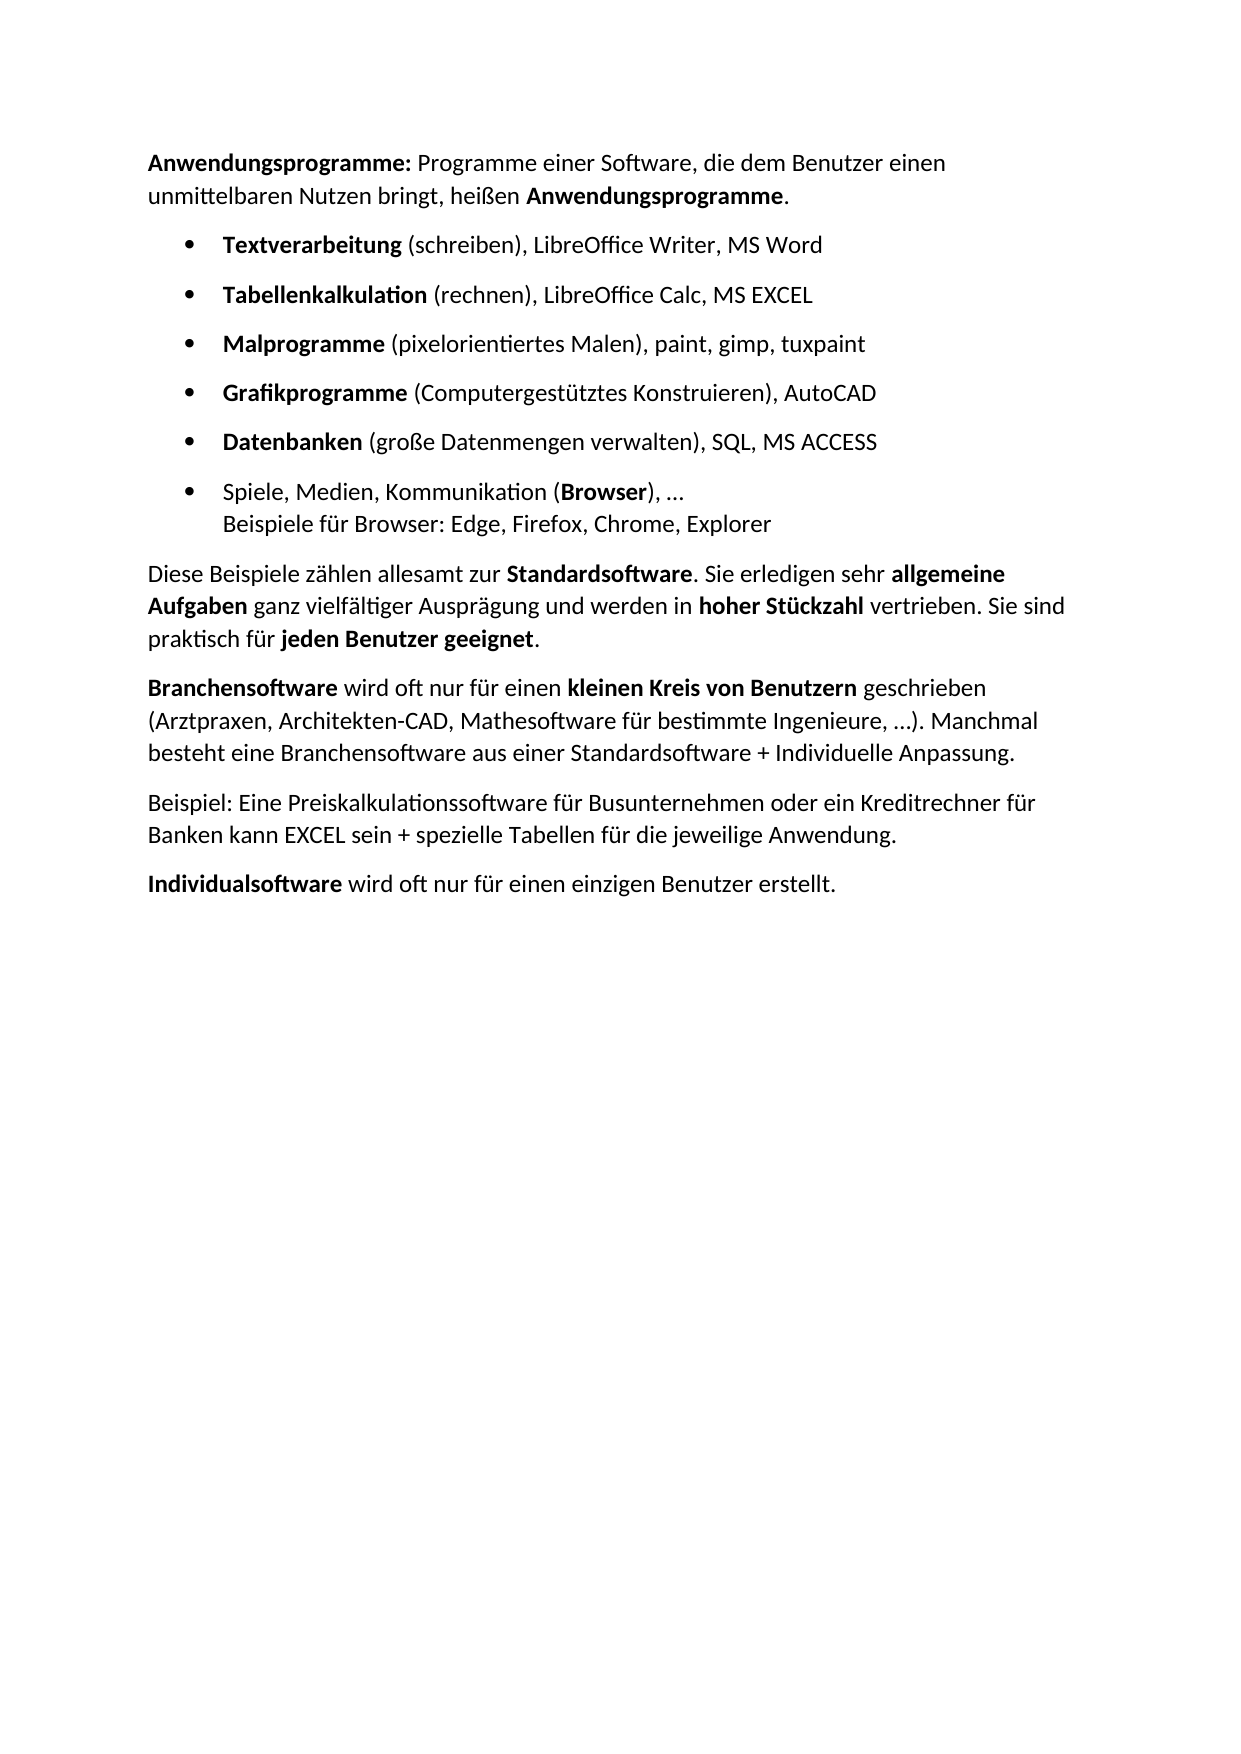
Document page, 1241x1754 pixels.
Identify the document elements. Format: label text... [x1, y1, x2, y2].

text Beispiel: Eine Preiskalkulationssoftware für Busunternehmen oder ein Kreditrechner für Banken kann EXCEL sein + spezielle Tabellen für die jeweilige Anwendung. [148, 787, 1093, 850]
list Datenbanken (große Datenmengen verwalten), SQL, MS ACCESS [185, 427, 1093, 457]
text Anwendungsprogramme: Programme einer Software, die dem Benutzer einen unmittelbaren Nutzen bringt, heißen Anwendungsprogramme. [148, 148, 1093, 211]
list Malprogramme (pixelorientiertes Malen), paint, gimp, tuxpaint [185, 328, 1093, 358]
text Individualsoftware wird oft nur für einen einzigen Benutzer erstellt. [148, 868, 1093, 899]
list Tabellenkalkulation (rechnen), LibreOffice Calc, MS EXCEL [185, 279, 1093, 309]
list Spiele, Medien, Kommunikation (Browser), … Beispiele für Browser: Edge, Firefox, Chrome, Explorer [185, 476, 1093, 539]
list Grafikprogramme (Computergestütztes Konstruieren), AutoCAD [185, 377, 1093, 408]
text Diese Beispiele zählen allesamt zur Standardsoftware. Sie erledigen sehr allgemeine Aufgaben ganz vielfältiger Ausprägung und werden in hoher Stückzahl vertrieben. Sie sind praktisch für jeden Benutzer geeignet. [148, 558, 1093, 653]
list Textverarbeitung (schreiben), LibreOffice Writer, MS Word [185, 229, 1093, 260]
text Branchensoftware wird oft nur für einen kleinen Kreis von Benutzern geschrieben (Arztpraxen, Architekten-CAD, Mathesoftware für bestimmte Ingenieure, …). Manchmal besteht eine Branchensoftware aus einer Standardsoftware + Individuelle Anpassung. [148, 672, 1093, 768]
